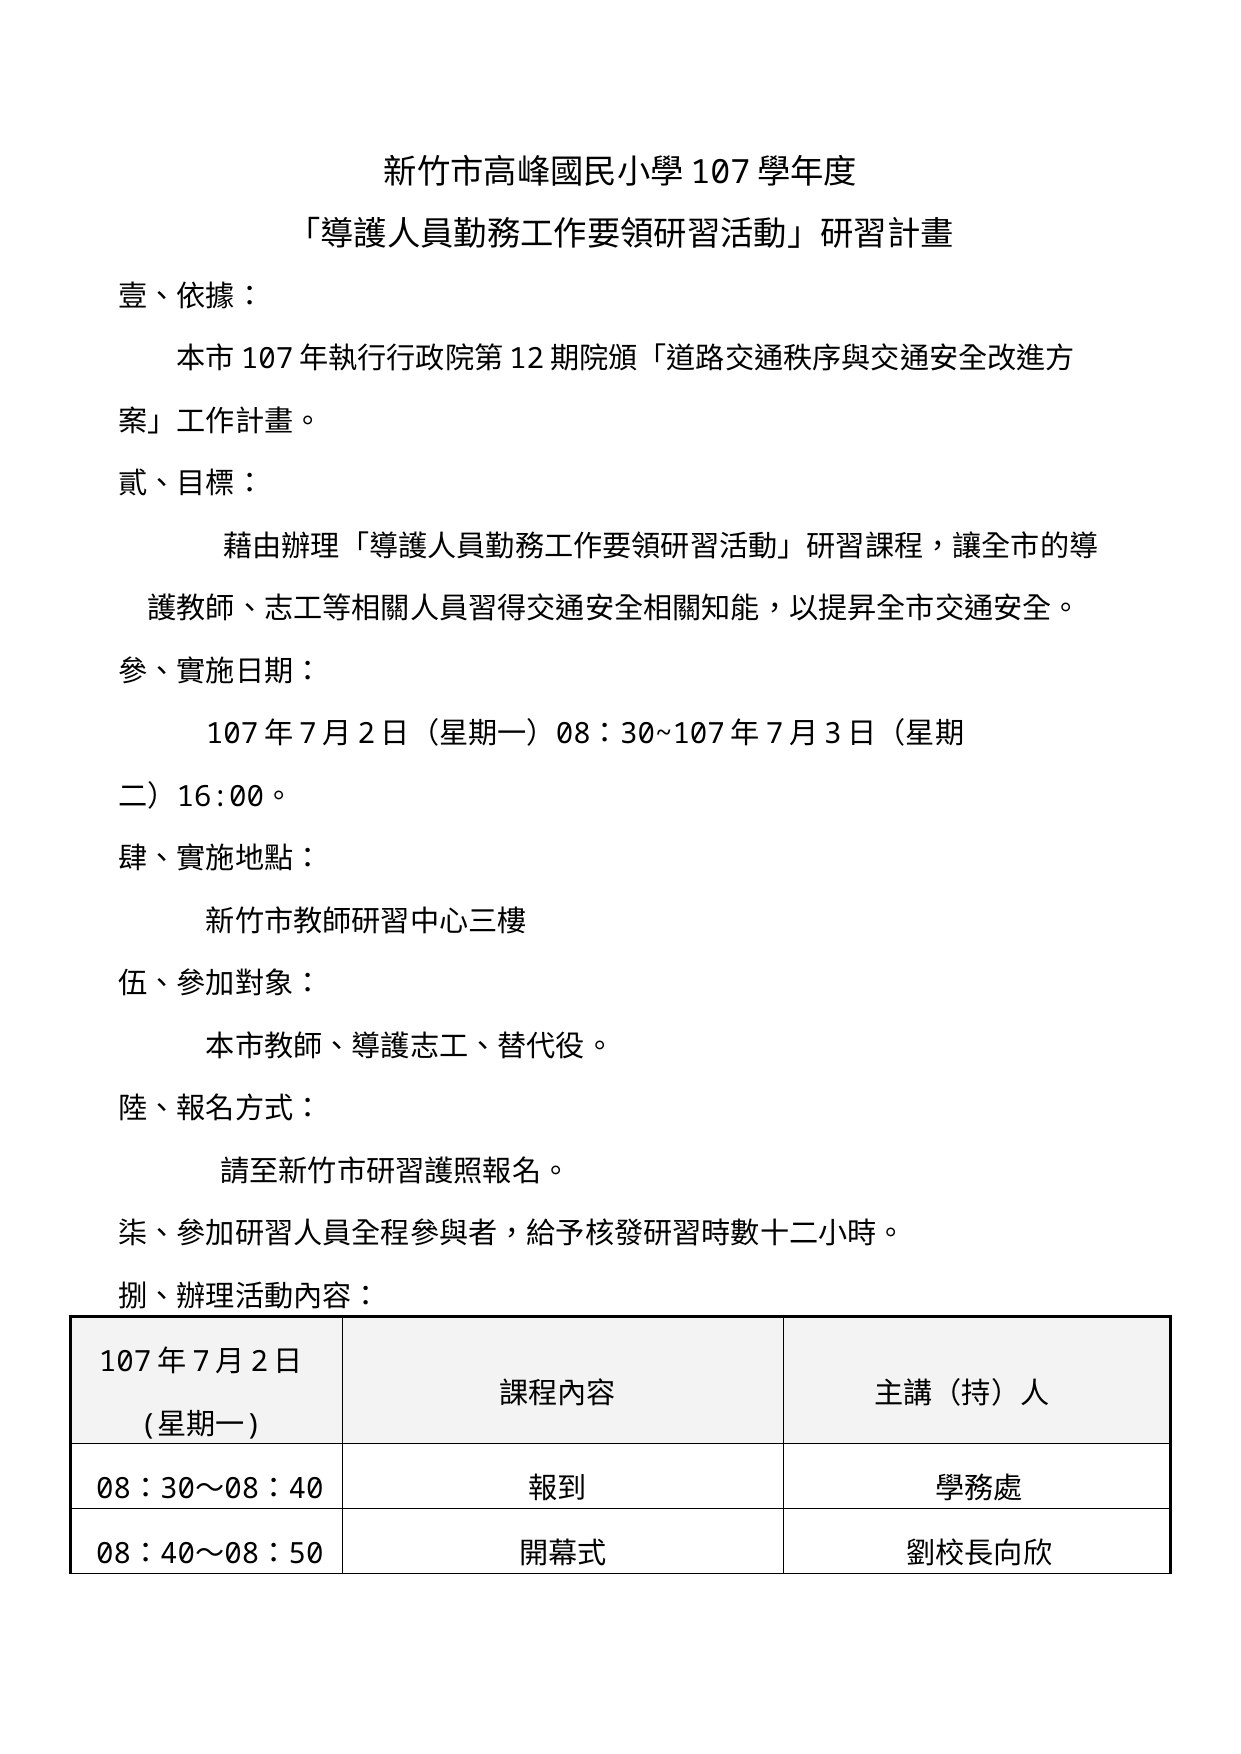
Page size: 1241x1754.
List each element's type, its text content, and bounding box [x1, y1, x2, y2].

text 參、實施日期： [118, 627, 1122, 689]
table_cell 08：40～08：50 [72, 1509, 342, 1573]
text 藉由辦理「導護人員勤務工作要領研習活動」研習課程，讓全市的導護教師、志工等相關人員習得交通安全相關知能，以提昇全市交通安全。 [118, 502, 1122, 627]
text 伍、參加對象： [118, 939, 1122, 1002]
text 新竹市高峰國民小學107學年度 [118, 127, 1122, 189]
table_cell 劉校長向欣 [784, 1509, 1169, 1573]
text 本市107年執行行政院第12期院頒「道路交通秩序與交通安全改進方案」工作計畫。 [118, 314, 1122, 439]
text 107年7月2日（星期一）08：30~107年7月3日（星期二）16:00。 [118, 689, 1122, 814]
text 壹、依據： [118, 252, 1122, 314]
table_cell 報到 [343, 1444, 783, 1508]
text 陸、報名方式： [118, 1064, 1122, 1127]
text 新竹市教師研習中心三樓 [118, 877, 1122, 939]
text 柒、參加研習人員全程參與者，給予核發研習時數十二小時。 [118, 1189, 1122, 1252]
text 請至新竹市研習護照報名。 [118, 1127, 1122, 1189]
text 「導護人員勤務工作要領研習活動」研習計畫 [118, 189, 1122, 252]
text 肆、實施地點： [118, 814, 1122, 877]
text 本市教師、導護志工、替代役。 [118, 1002, 1122, 1064]
table_cell 學務處 [784, 1444, 1169, 1508]
table_header 課程內容 [343, 1318, 783, 1443]
text 捌、辦理活動內容： [118, 1252, 1122, 1314]
table_header 主講（持）人 [784, 1318, 1169, 1443]
table_cell 開幕式 [343, 1509, 783, 1573]
text 貳、目標： [118, 439, 1122, 502]
table_cell 08：30～08：40 [72, 1444, 342, 1508]
table_header 107年7月2日 (星期一) [72, 1318, 342, 1443]
